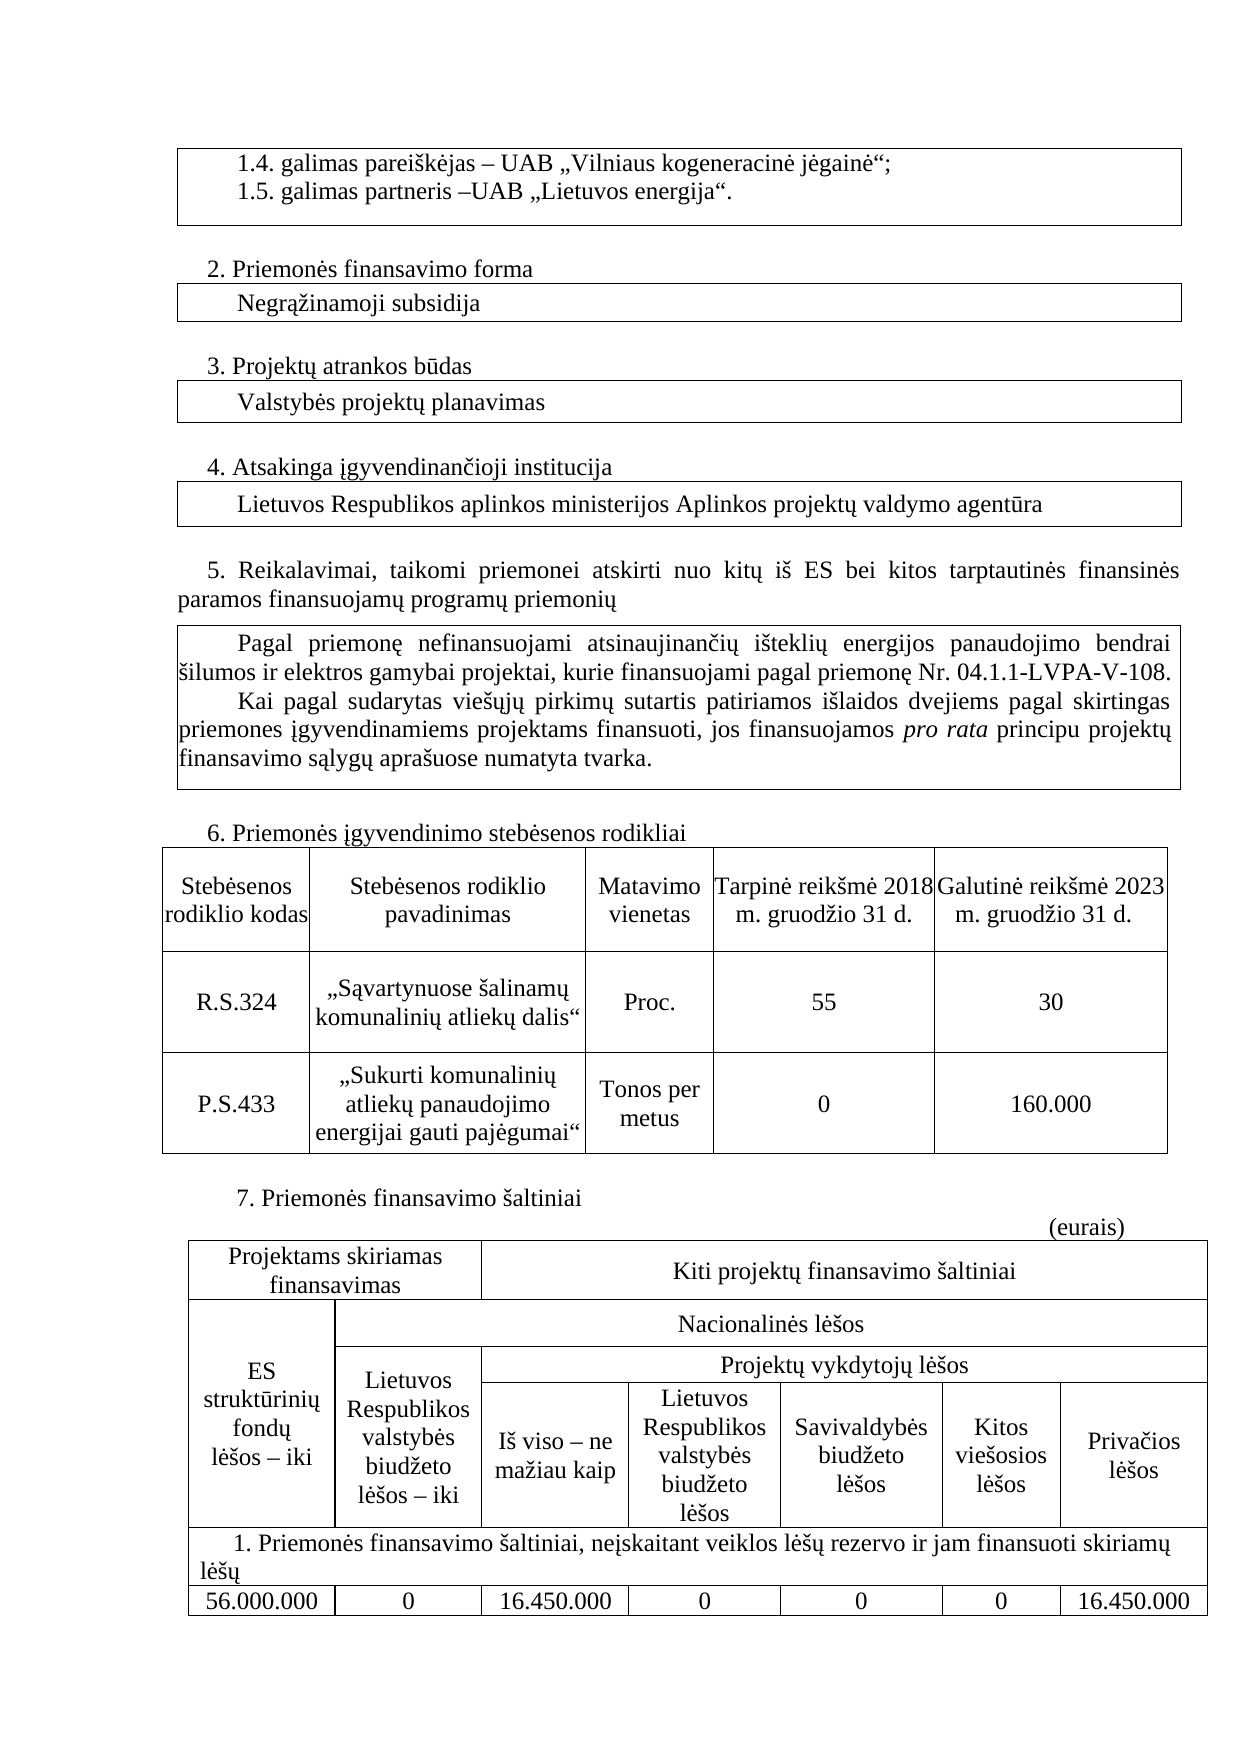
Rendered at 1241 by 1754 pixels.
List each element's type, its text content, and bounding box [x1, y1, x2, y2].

table_cell Lietuvos Respublikos valstybės biudžeto lėšos [629, 1383, 780, 1527]
table_cell Iš viso – ne mažiau kaip [482, 1383, 628, 1527]
table_header Lietuvos Respublikos aplinkos ministerijos Aplinkos projektų valdymo agentūra [178, 482, 1181, 526]
table_header Stebėsenos rodiklio pavadinimas [310, 848, 585, 951]
table_cell 160.000 [935, 1053, 1167, 1153]
text 3. Projektų atrankos būdas [177, 351, 1181, 380]
table_cell „Sąvartynuose šalinamų komunalinių atliekų dalis“ [310, 952, 585, 1052]
table_header Galutinė reikšmė 2023 m. gruodžio 31 d. [935, 848, 1167, 951]
table_header Kiti projektų finansavimo šaltiniai [482, 1241, 1207, 1299]
text 2. Priemonės finansavimo forma [177, 254, 1181, 283]
text (eurais) [177, 1212, 1167, 1240]
table_cell 16.450.000 [482, 1586, 628, 1615]
table_cell 16.450.000 [1061, 1586, 1207, 1615]
text Kai pagal sudarytas viešųjų pirkimų sutartis patiriamos išlaidos dvejiems pagal skirtingas priemones įgyvendinamiems projektams finansuoti, jos finansuojamos pro rata principu projektų finansavimo sąlygų aprašuose numatyta tvarka. [178, 683, 1180, 789]
table_cell Proc. [586, 952, 713, 1052]
table_cell 30 [935, 952, 1167, 1052]
table_cell 1.4. galimas pareiškėjas – UAB „Vilniaus kogeneracinė jėgainė“; 1.5. galimas partneris –UAB „Lietuvos energija“. [178, 149, 1181, 225]
text 7. Priemonės finansavimo šaltiniai [177, 1183, 1181, 1212]
text 4. Atsakinga įgyvendinančioji institucija [177, 452, 1181, 481]
table_header Stebėsenos rodiklio kodas [163, 848, 309, 951]
table_cell 0 [781, 1586, 942, 1615]
table_cell 56.000.000 [189, 1586, 334, 1615]
table_header Tarpinė reikšmė 2018 m. gruodžio 31 d. [714, 848, 934, 951]
table_header Matavimo vienetas [586, 848, 713, 951]
table_cell Nacionalinės lėšos [336, 1300, 1207, 1346]
table_cell Privačios lėšos [1061, 1383, 1207, 1527]
table_cell Projektų vykdytojų lėšos [482, 1347, 1207, 1382]
text Pagal priemonę nefinansuojami atsinaujinančių išteklių energijos panaudojimo bendrai šilumos ir elektros gamybai projektai, kurie finansuojami pagal priemonę Nr. 04.1.1-LVPA-V-108. [178, 626, 1180, 683]
table_cell 0 [943, 1586, 1060, 1615]
table_cell Savivaldybės biudžeto lėšos [781, 1383, 942, 1527]
table_cell ES struktūrinių fondų lėšos – iki [189, 1300, 334, 1527]
text 5. Reikalavimai, taikomi priemonei atskirti nuo kitų iš ES bei kitos tarptautinės finansinės paramos finansuojamų programų priemonių [177, 556, 1181, 613]
table_cell P.S.433 [163, 1053, 309, 1153]
table_cell „Sukurti komunalinių atliekų panaudojimo energijai gauti pajėgumai“ [310, 1053, 585, 1153]
table_cell 0 [336, 1586, 481, 1615]
table_cell Tonos per metus [586, 1053, 713, 1153]
table_cell 1. Priemonės finansavimo šaltiniai, neįskaitant veiklos lėšų rezervo ir jam finansuoti skiriamų lėšų [189, 1528, 1207, 1585]
table_header Projektams skiriamas finansavimas [189, 1241, 481, 1299]
table_cell Lietuvos Respublikos valstybės biudžeto lėšos – iki [336, 1347, 481, 1527]
table_cell Kitos viešosios lėšos [943, 1383, 1060, 1527]
table_cell 55 [714, 952, 934, 1052]
table_header Valstybės projektų planavimas [178, 381, 1181, 422]
table_cell 0 [629, 1586, 780, 1615]
table_cell R.S.324 [163, 952, 309, 1052]
table_cell 0 [714, 1053, 934, 1153]
text 6. Priemonės įgyvendinimo stebėsenos rodikliai [177, 818, 1181, 847]
table_header Negrąžinamoji subsidija [178, 284, 1181, 321]
